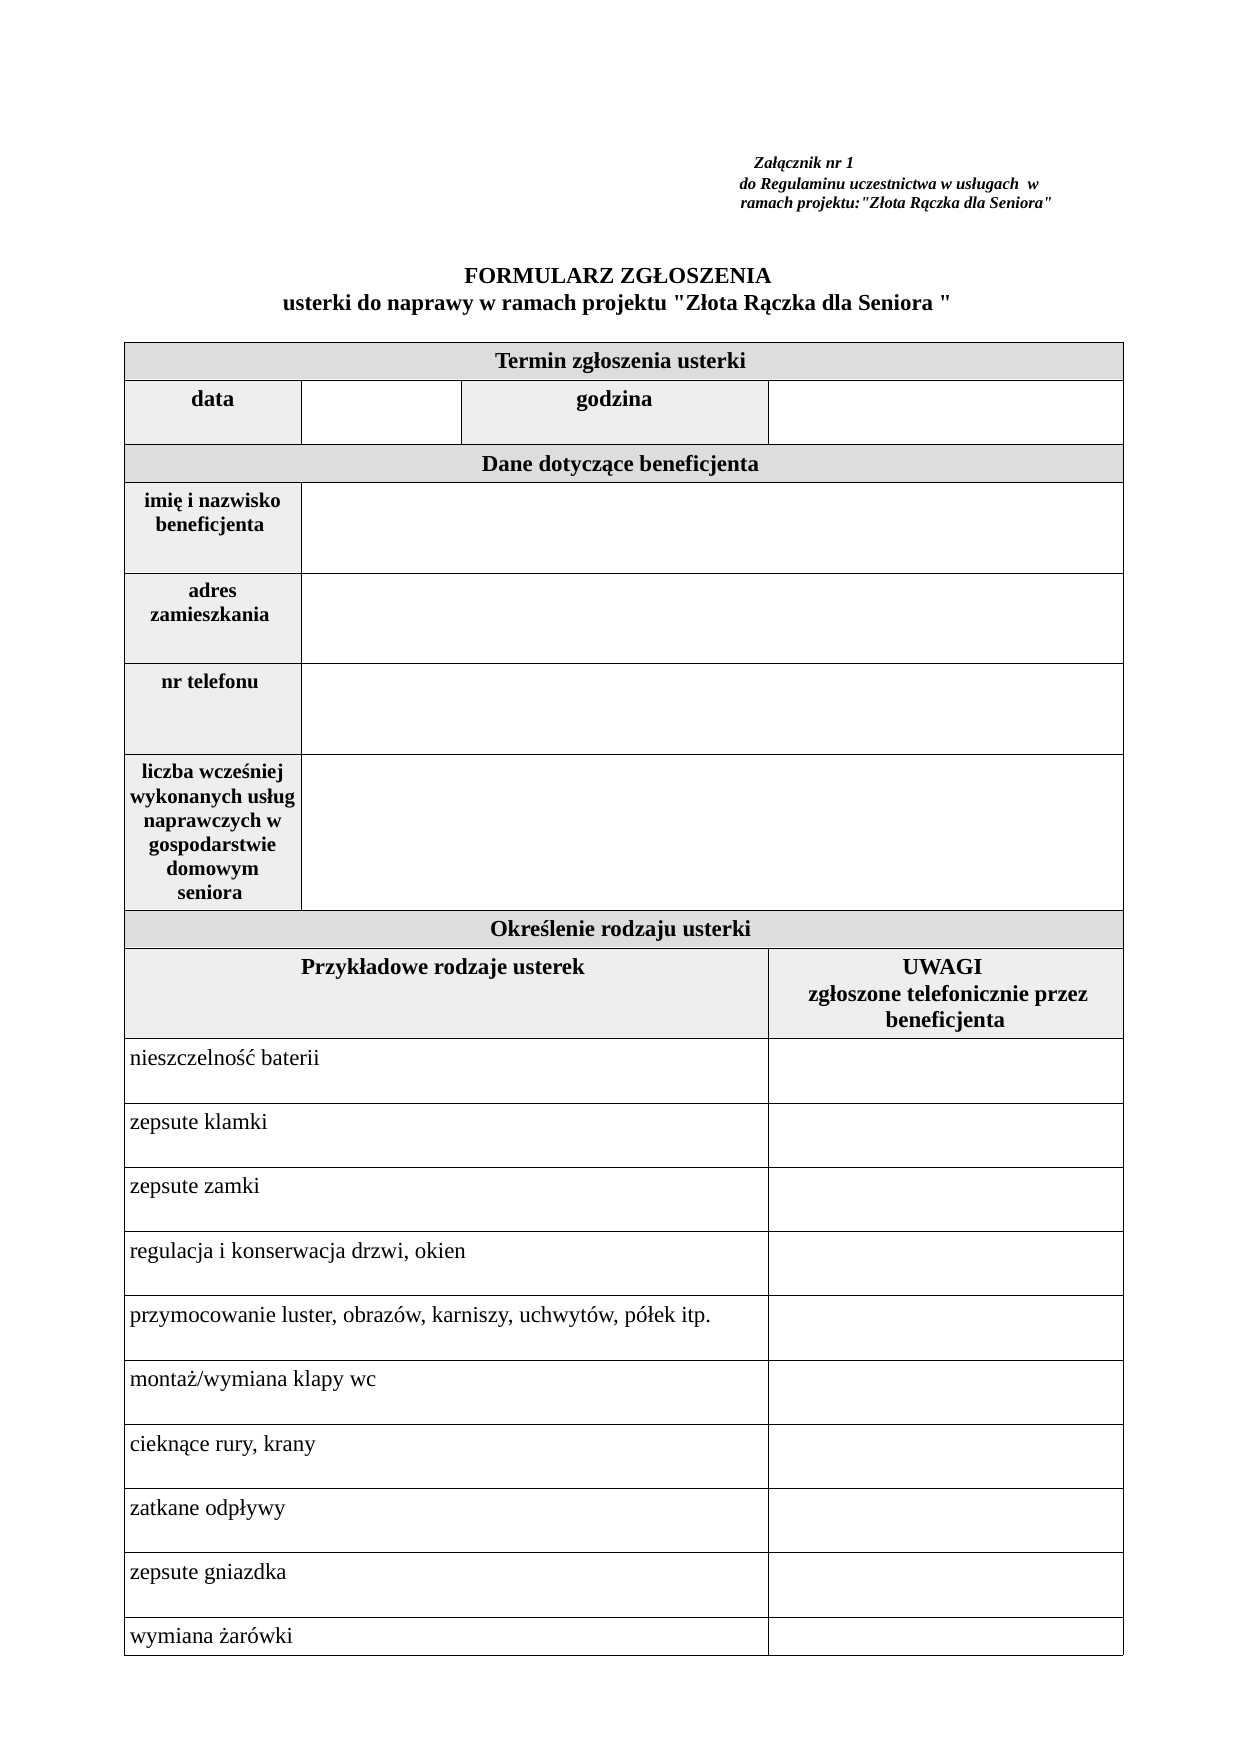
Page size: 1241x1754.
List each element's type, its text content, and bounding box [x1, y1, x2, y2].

table_header Termin zgłoszenia usterki [125, 343, 1123, 379]
table_cell data [125, 381, 301, 444]
table_cell Określenie rodzaju usterki [125, 911, 1123, 947]
table_cell [769, 1361, 1123, 1424]
table_cell regulacja i konserwacja drzwi, okien [125, 1232, 768, 1295]
table_cell [302, 381, 461, 444]
table_cell zatkane odpływy [125, 1489, 768, 1552]
table_cell [769, 381, 1123, 444]
table_cell [302, 574, 1123, 663]
table_cell [769, 1104, 1123, 1167]
text Załącznik nr 1 [118, 147, 1122, 174]
text FORMULARZ ZGŁOSZENIA [118, 263, 1122, 289]
text usterki do naprawy w ramach projektu "Złota Rączka dla Seniora " [118, 289, 1122, 315]
table_cell adres zamieszkania [125, 574, 301, 663]
table_cell cieknące rury, krany [125, 1425, 768, 1488]
table_cell wymiana żarówki [125, 1618, 768, 1654]
table_cell UWAGI zgłoszone telefonicznie przez beneficjenta [769, 949, 1123, 1038]
table_cell [769, 1168, 1123, 1231]
table_cell Dane dotyczące beneficjenta [125, 445, 1123, 482]
text do Regulaminu uczestnictwa w usługach w ramach projektu:"Złota Rączka dla Seniora" [118, 174, 1122, 212]
table_cell Przykładowe rodzaje usterek [125, 949, 768, 1038]
table_cell montaż/wymiana klapy wc [125, 1361, 768, 1424]
table_cell zepsute gniazdka [125, 1553, 768, 1617]
table_cell przymocowanie luster, obrazów, karniszy, uchwytów, półek itp. [125, 1296, 768, 1359]
table_cell imię i nazwisko beneficjenta [125, 483, 301, 572]
table_cell [302, 664, 1123, 754]
table_cell nieszczelność baterii [125, 1039, 768, 1102]
table_cell [769, 1489, 1123, 1552]
table_cell godzina [462, 381, 768, 444]
table_cell [302, 755, 1123, 909]
table_cell zepsute zamki [125, 1168, 768, 1231]
table_cell [769, 1232, 1123, 1295]
table_cell [769, 1296, 1123, 1359]
table_cell zepsute klamki [125, 1104, 768, 1167]
table_cell [302, 483, 1123, 572]
table_cell [769, 1618, 1123, 1654]
table_cell [769, 1553, 1123, 1617]
table_cell liczba wcześniej wykonanych usług naprawczych w gospodarstwie domowym seniora [125, 755, 301, 909]
table_cell [769, 1425, 1123, 1488]
table_cell nr telefonu [125, 664, 301, 754]
table_cell [769, 1039, 1123, 1102]
